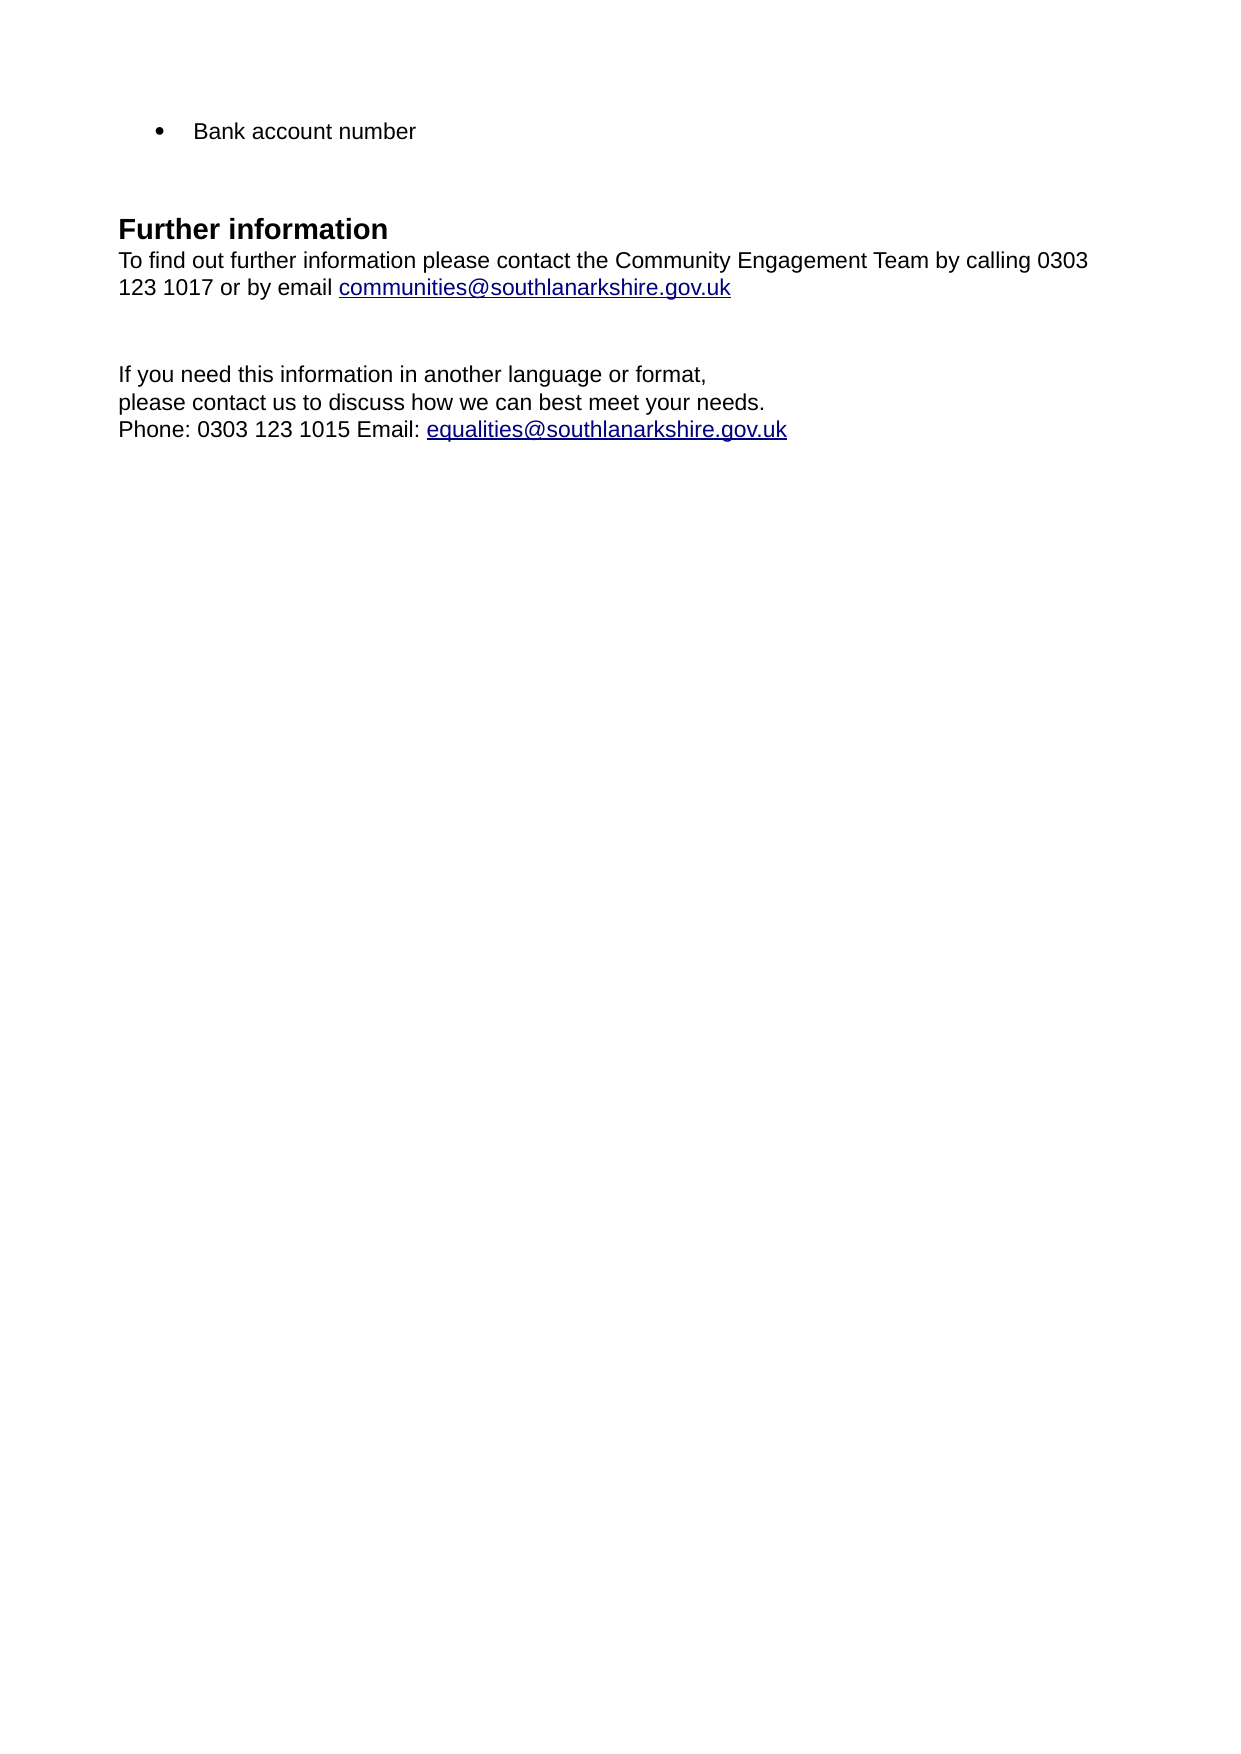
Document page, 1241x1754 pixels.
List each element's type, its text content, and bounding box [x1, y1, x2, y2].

text To find out further information please contact the Community Engagement Team by calling 0303 123 1017 or by email communities@southlanarkshire.gov.uk [118, 247, 1122, 300]
list Bank account number [156, 118, 1122, 144]
subtitle Further information [118, 212, 1122, 246]
text If you need this information in another language or format, please contact us to discuss how we can best meet your needs. Phone: 0303 123 1015 Email: equalities@southlanarkshire.gov.uk [118, 361, 1122, 442]
